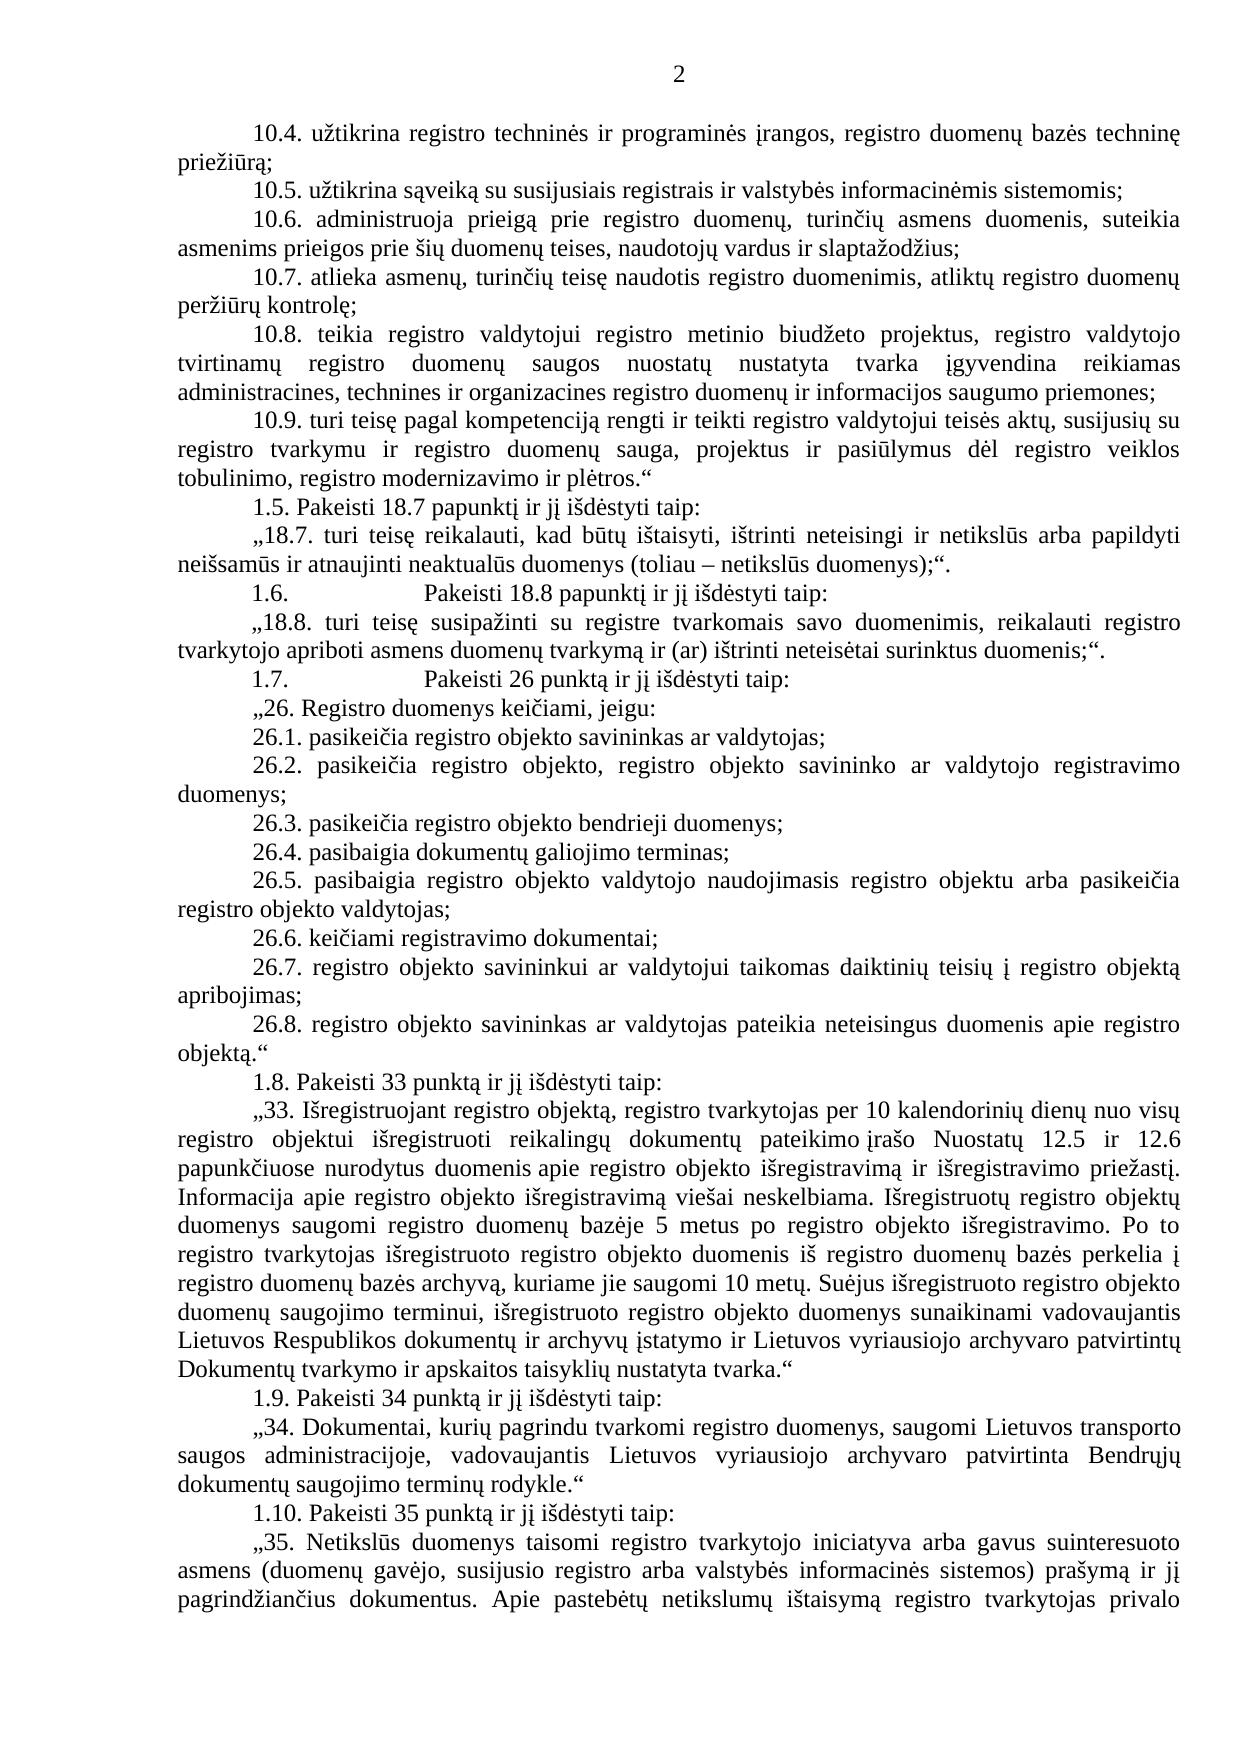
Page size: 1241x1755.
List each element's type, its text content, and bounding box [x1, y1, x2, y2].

text 1.5. Pakeisti 18.7 papunktį ir jį išdėstyti taip: [177, 492, 1181, 521]
text 26.5. pasibaigia registro objekto valdytojo naudojimasis registro objektu arba pasikeičia registro objekto valdytojas; [177, 866, 1181, 923]
text 10.4. užtikrina registro techninės ir programinės įrangos, registro duomenų bazės techninę priežiūrą; [177, 118, 1181, 176]
text „18.8. turi teisę susipažinti su registre tvarkomais savo duomenimis, reikalauti registro tvarkytojo apriboti asmens duomenų tvarkymą ir (ar) ištrinti neteisėtai surinktus duomenis;“. [177, 607, 1181, 664]
text 26.1. pasikeičia registro objekto savininkas ar valdytojas; [177, 722, 1181, 751]
text 26.4. pasibaigia dokumentų galiojimo terminas; [177, 837, 1181, 866]
text 26.6. keičiami registravimo dokumentai; [177, 923, 1181, 952]
text „34. Dokumentai, kurių pagrindu tvarkomi registro duomenys, saugomi Lietuvos transporto saugos administracijoje, vadovaujantis Lietuvos vyriausiojo archyvaro patvirtinta Bendrųjų dokumentų saugojimo terminų rodykle.“ [177, 1412, 1181, 1498]
text „26. Registro duomenys keičiami, jeigu: [177, 693, 1181, 722]
text 1.6. Pakeisti 18.8 papunktį ir jį išdėstyti taip: [251, 578, 1181, 607]
text 26.2. pasikeičia registro objekto, registro objekto savininko ar valdytojo registravimo duomenys; [177, 751, 1181, 808]
text „18.7. turi teisę reikalauti, kad būtų ištaisyti, ištrinti neteisingi ir netikslūs arba papildyti neišsamūs ir atnaujinti neaktualūs duomenys (toliau – netikslūs duomenys);“. [177, 521, 1181, 578]
text 26.3. pasikeičia registro objekto bendrieji duomenys; [177, 808, 1181, 837]
text „33. Išregistruojant registro objektą, registro tvarkytojas per 10 kalendorinių dienų nuo visų registro objektui išregistruoti reikalingų dokumentų pateikimo įrašo Nuostatų 12.5 ir 12.6 papunkčiuose nurodytus duomenis apie registro objekto išregistravimą ir išregistravimo priežastį. Informacija apie registro objekto išregistravimą viešai neskelbiama. Išregistruotų registro objektų duomenys saugomi registro duomenų bazėje 5 metus po registro objekto išregistravimo. Po to registro tvarkytojas išregistruoto registro objekto duomenis iš registro duomenų bazės perkelia į registro duomenų bazės archyvą, kuriame jie saugomi 10 metų. Suėjus išregistruoto registro objekto duomenų saugojimo terminui, išregistruoto registro objekto duomenys sunaikinami vadovaujantis Lietuvos Respublikos dokumentų ir archyvų įstatymo ir Lietuvos vyriausiojo archyvaro patvirtintų Dokumentų tvarkymo ir apskaitos taisyklių nustatyta tvarka.“ [177, 1096, 1181, 1383]
text 10.9. turi teisę pagal kompetenciją rengti ir teikti registro valdytojui teisės aktų, susijusių su registro tvarkymu ir registro duomenų sauga, projektus ir pasiūlymus dėl registro veiklos tobulinimo, registro modernizavimo ir plėtros.“ [177, 406, 1181, 492]
text 10.6. administruoja prieigą prie registro duomenų, turinčių asmens duomenis, suteikia asmenims prieigos prie šių duomenų teises, naudotojų vardus ir slaptažodžius; [177, 204, 1181, 262]
text 1.9. Pakeisti 34 punktą ir jį išdėstyti taip: [177, 1383, 1181, 1412]
text 10.8. teikia registro valdytojui registro metinio biudžeto projektus, registro valdytojo tvirtinamų registro duomenų saugos nuostatų nustatyta tvarka įgyvendina reikiamas administracines, technines ir organizacines registro duomenų ir informacijos saugumo priemones; [177, 319, 1181, 406]
text „35. Netikslūs duomenys taisomi registro tvarkytojo iniciatyva arba gavus suinteresuoto asmens (duomenų gavėjo, susijusio registro arba valstybės informacinės sistemos) prašymą ir jį pagrindžiančius dokumentus. Apie pastebėtų netikslumų ištaisymą registro tvarkytojas privalo [177, 1527, 1181, 1613]
text 26.8. registro objekto savininkas ar valdytojas pateikia neteisingus duomenis apie registro objektą.“ [177, 1009, 1181, 1067]
text 1.10. Pakeisti 35 punktą ir jį išdėstyti taip: [177, 1498, 1181, 1527]
text 10.5. užtikrina sąveiką su susijusiais registrais ir valstybės informacinėmis sistemomis; [177, 176, 1181, 204]
text 1.7. Pakeisti 26 punktą ir jį išdėstyti taip: [251, 664, 1181, 693]
text 10.7. atlieka asmenų, turinčių teisę naudotis registro duomenimis, atliktų registro duomenų peržiūrų kontrolę; [177, 262, 1181, 319]
text 26.7. registro objekto savininkui ar valdytojui taikomas daiktinių teisių į registro objektą apribojimas; [177, 952, 1181, 1009]
text 1.8. Pakeisti 33 punktą ir jį išdėstyti taip: [177, 1067, 1181, 1096]
